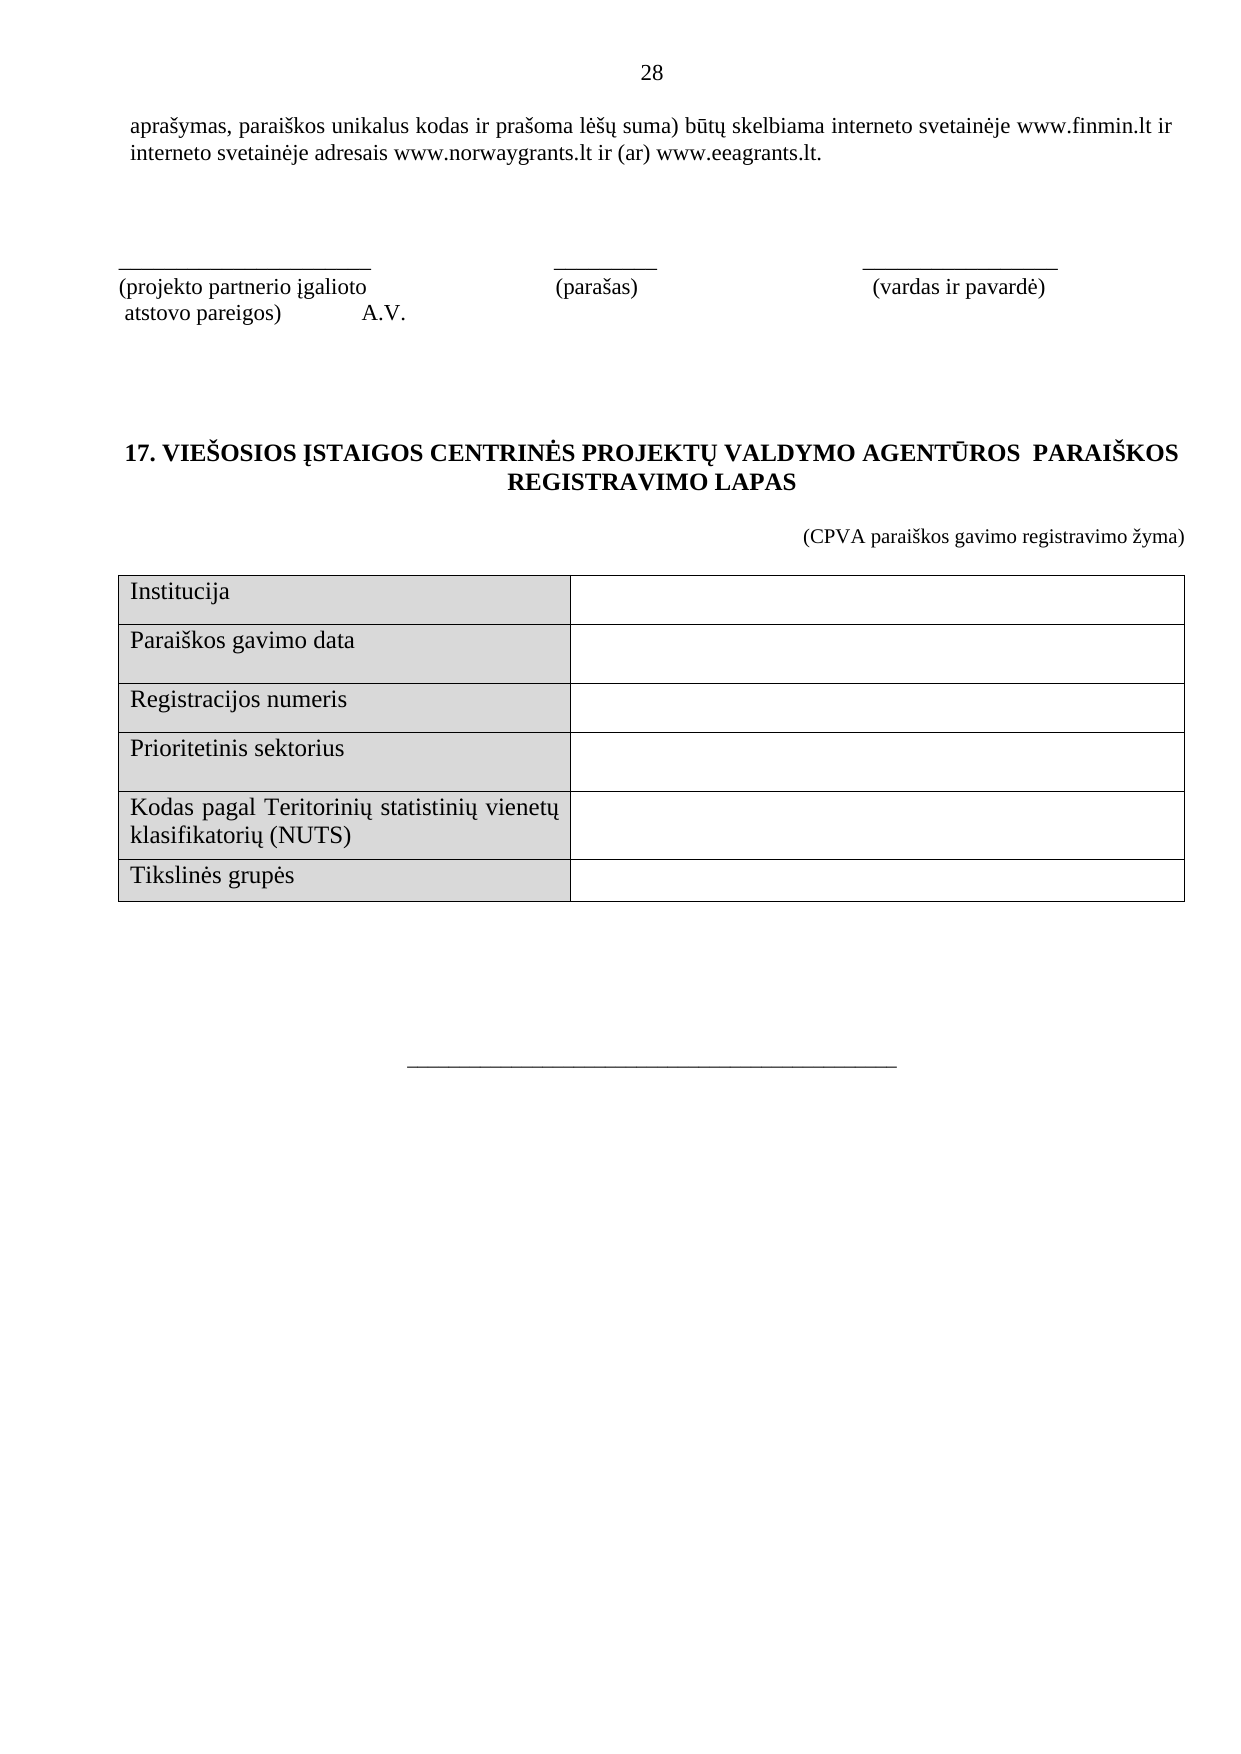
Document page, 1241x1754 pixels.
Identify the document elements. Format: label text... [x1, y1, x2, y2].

table_cell Tikslinės grupės [119, 860, 570, 901]
text (CPVA paraiškos gavimo registravimo žyma) [119, 524, 1185, 548]
table_cell [571, 684, 1184, 732]
table_cell Registracijos numeris [119, 684, 570, 732]
table_header [571, 576, 1184, 624]
table_header aprašymas, paraiškos unikalus kodas ir prašoma lėšų suma) būtų skelbiama interneto svetainėje www.finmin.lt ir interneto svetainėje adresais www.norwaygrants.lt ir (ar) www.eeagrants.lt. [119, 112, 1185, 191]
table_header Institucija [119, 576, 570, 624]
table_cell [571, 625, 1184, 683]
table_cell Kodas pagal Teritorinių statistinių vienetų klasifikatorių (NUTS) [119, 792, 570, 859]
table_cell [571, 733, 1184, 791]
text (projekto partnerio įgalioto (parašas) (vardas ir pavardė) [119, 273, 1185, 299]
table_cell [571, 860, 1184, 901]
text 17. VIEŠOSIOS ĮSTAIGOS CENTRINĖS PROJEKTŲ VALDYMO AGENTŪROS PARAIŠKOS REGISTRAVIMO LAPAS [119, 438, 1185, 496]
table_cell Prioritetinis sektorius [119, 733, 570, 791]
text atstovo pareigos) A.V. [119, 299, 1185, 325]
text ______________________ _________ _________________ [119, 246, 1185, 273]
table_cell [571, 792, 1184, 859]
table_cell Paraiškos gavimo data [119, 625, 570, 683]
text _______________________________________________ [119, 1046, 1185, 1070]
